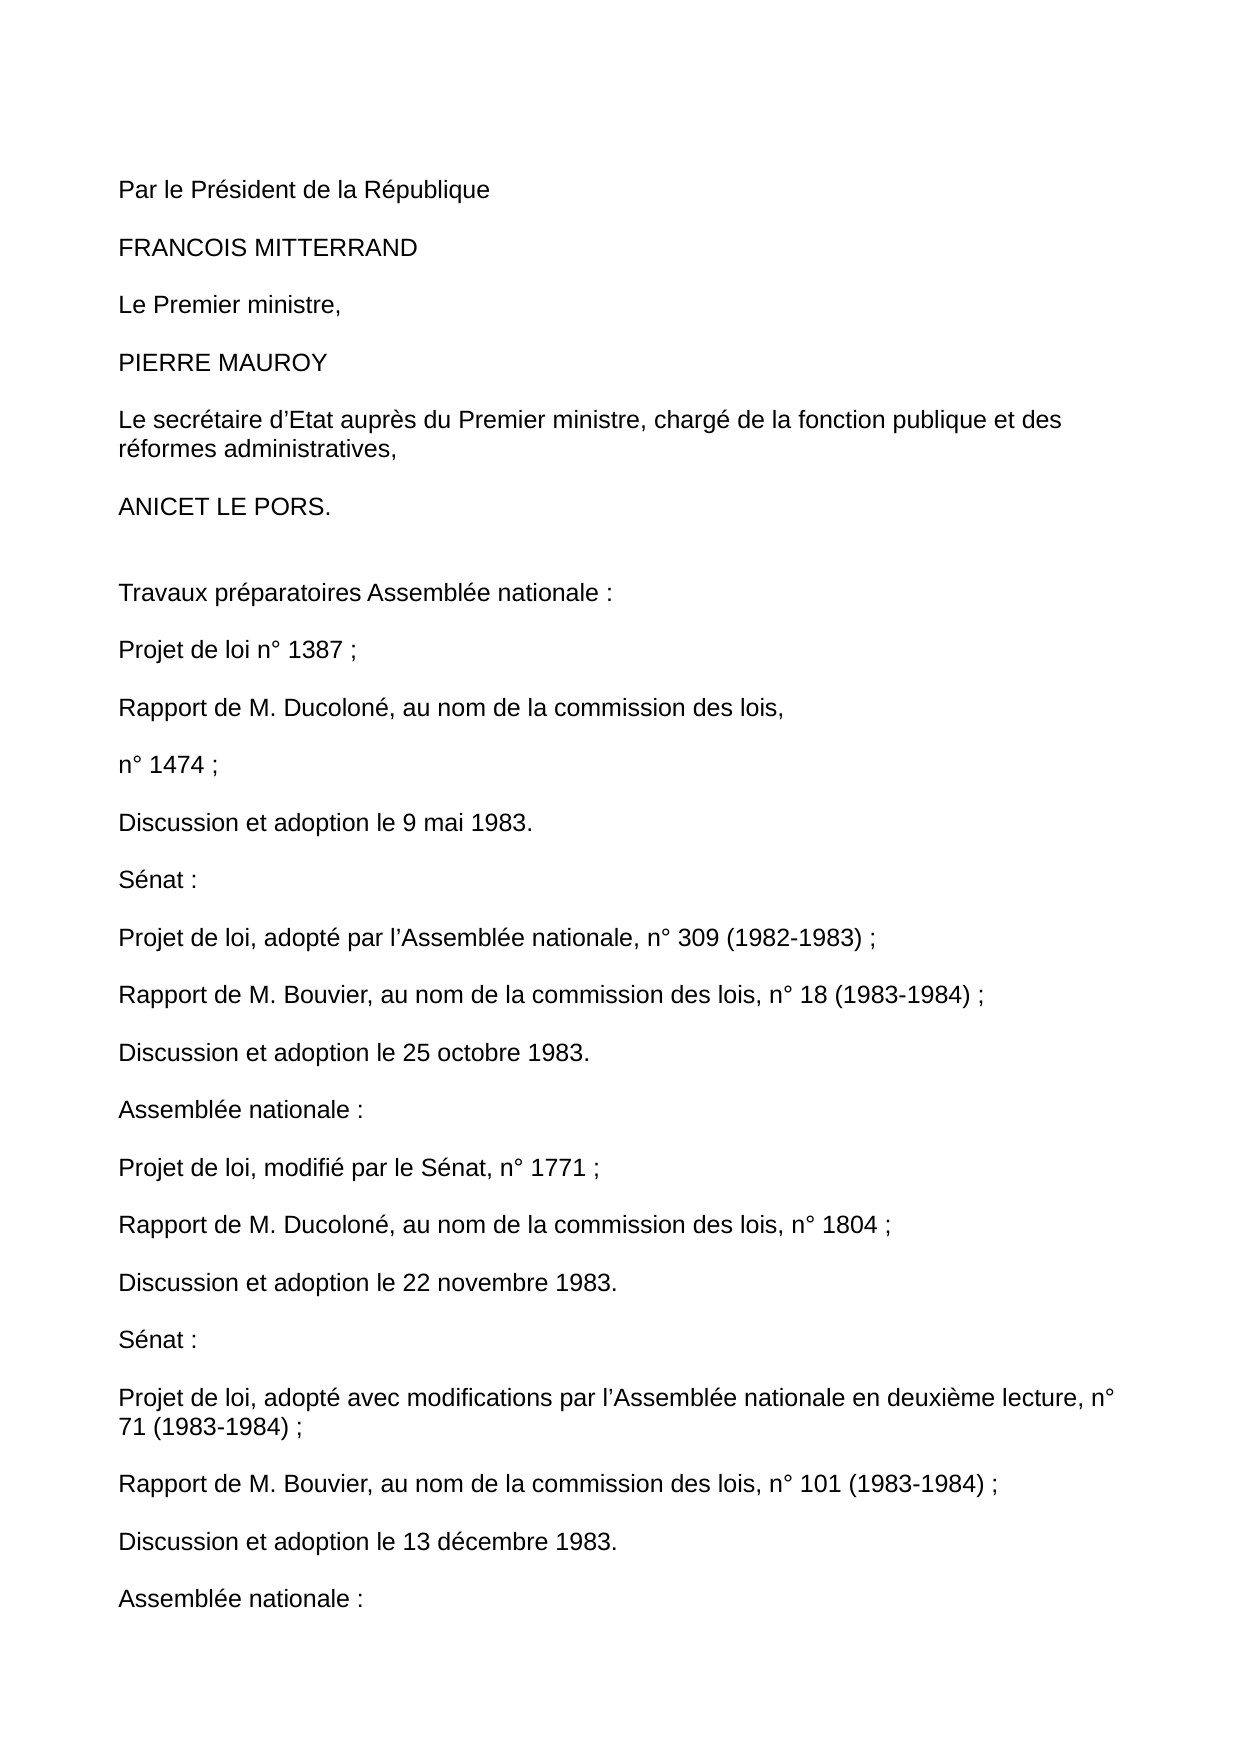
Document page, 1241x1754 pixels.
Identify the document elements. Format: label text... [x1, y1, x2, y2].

text Discussion et adoption le 25 octobre 1983. [118, 1038, 1122, 1067]
text Projet de loi, adopté par l’Assemblée nationale, n° 309 (1982-1983) ; [118, 923, 1122, 952]
text Rapport de M. Bouvier, au nom de la commission des lois, n° 101 (1983-1984) ; [118, 1469, 1122, 1498]
text Rapport de M. Ducoloné, au nom de la commission des lois, [118, 693, 1122, 722]
text PIERRE MAUROY [118, 348, 1122, 377]
text Projet de loi n° 1387 ; [118, 636, 1122, 664]
text Le secrétaire d’Etat auprès du Premier ministre, chargé de la fonction publique et des réformes administratives, [118, 406, 1122, 463]
text Projet de loi, modifié par le Sénat, n° 1771 ; [118, 1153, 1122, 1182]
text Travaux préparatoires Assemblée nationale : [118, 578, 1122, 607]
text Assemblée nationale : [118, 1584, 1122, 1613]
text Projet de loi, adopté avec modifications par l’Assemblée nationale en deuxième lecture, n° 71 (1983-1984) ; [118, 1383, 1122, 1441]
text Discussion et adoption le 22 novembre 1983. [118, 1268, 1122, 1297]
text Assemblée nationale : [118, 1096, 1122, 1124]
text ANICET LE PORS. [118, 492, 1122, 521]
text Sénat : [118, 866, 1122, 894]
text Rapport de M. Bouvier, au nom de la commission des lois, n° 18 (1983-1984) ; [118, 981, 1122, 1009]
text Rapport de M. Ducoloné, au nom de la commission des lois, n° 1804 ; [118, 1211, 1122, 1239]
text Discussion et adoption le 13 décembre 1983. [118, 1527, 1122, 1556]
text Discussion et adoption le 9 mai 1983. [118, 808, 1122, 837]
text FRANCOIS MITTERRAND [118, 233, 1122, 262]
text n° 1474 ; [118, 751, 1122, 779]
text Le Premier ministre, [118, 291, 1122, 319]
text Sénat : [118, 1326, 1122, 1354]
text Par le Président de la République [118, 176, 1122, 204]
